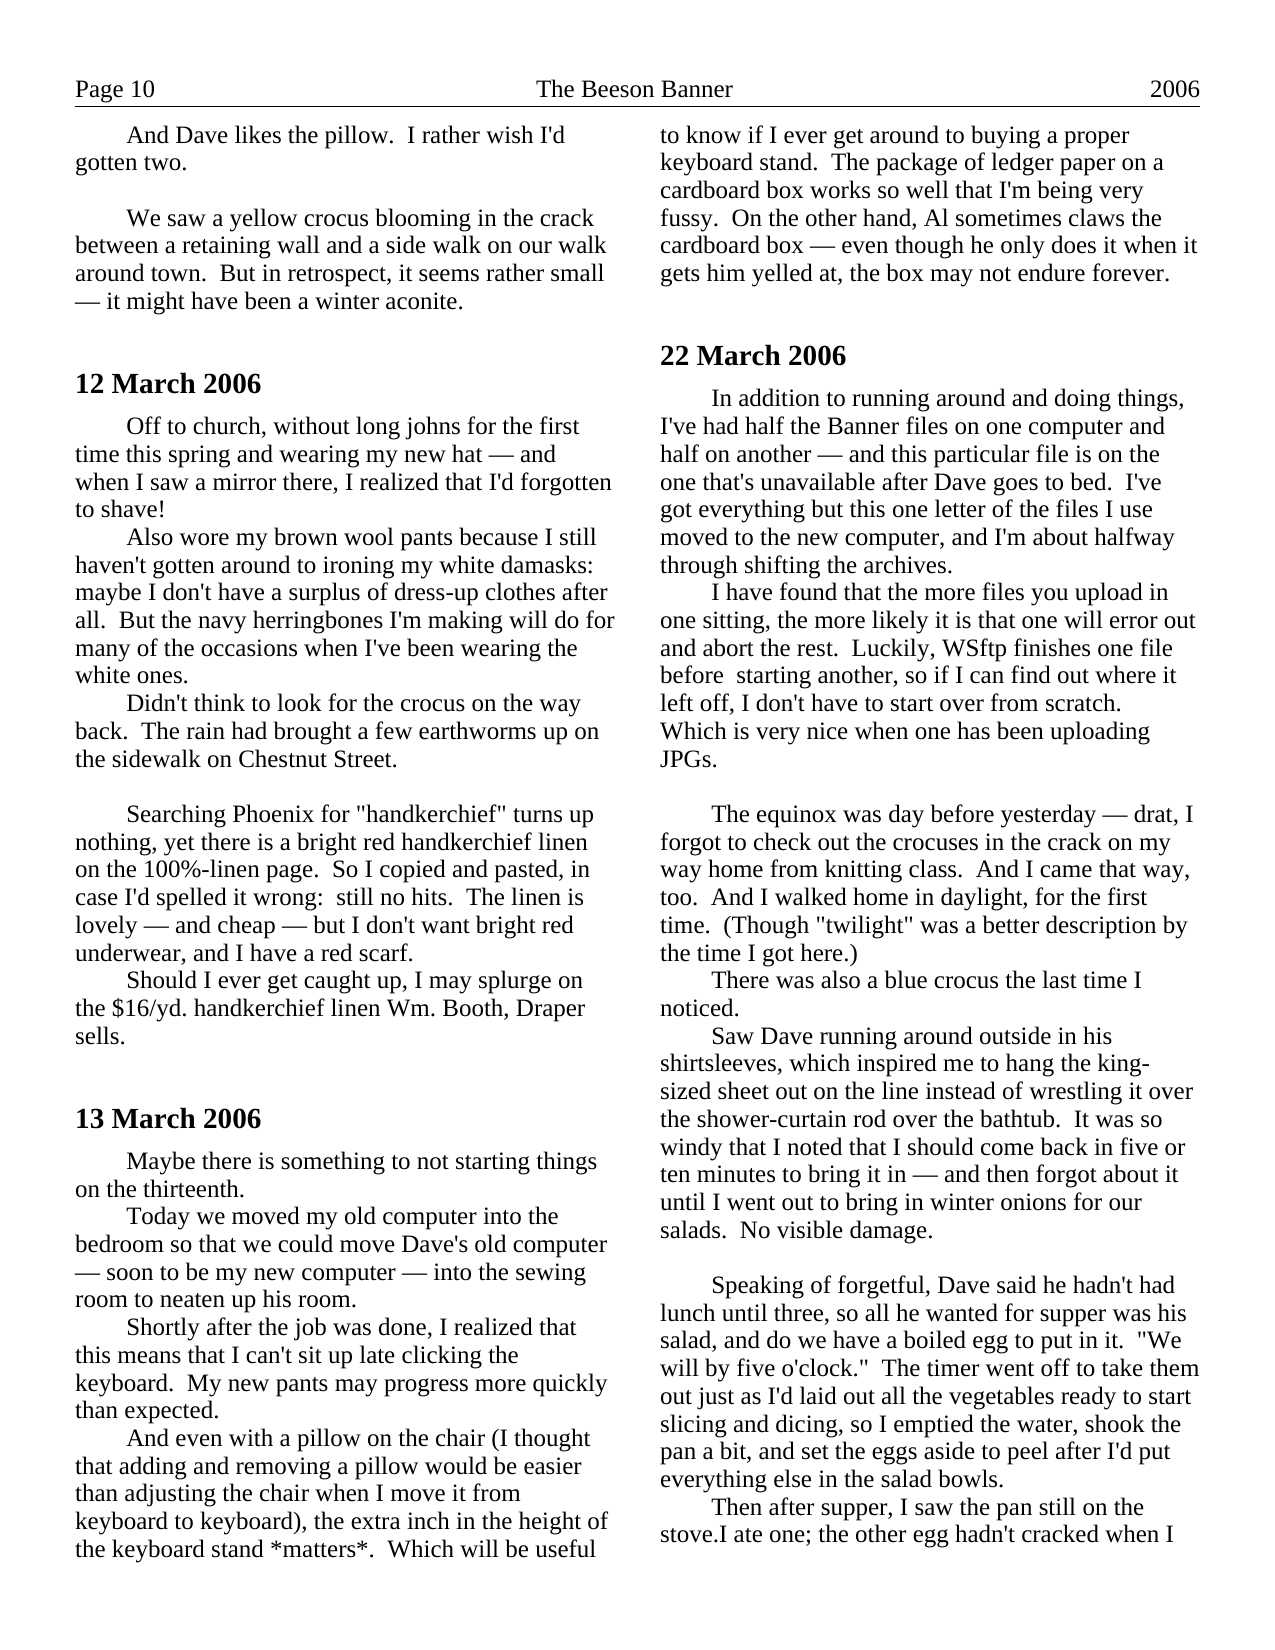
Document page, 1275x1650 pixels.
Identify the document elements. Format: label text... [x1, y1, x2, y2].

subtitle 12 March 2006 [75, 367, 615, 400]
subtitle 13 March 2006 [75, 1102, 615, 1134]
text The equinox was day before yesterday ― drat, I forgot to check out the crocuses in the crack on my way home from knitting class. And I came that way, too. And I walked home in daylight, for the first time. (Though "twilight" was a better description by the time I got here.) [660, 800, 1200, 966]
text And Dave likes the pillow. I rather wish I'd gotten two. [75, 121, 615, 176]
text And even with a pillow on the chair (I thought that adding and removing a pillow would be easier than adjusting the chair when I move it from keyboard to keyboard), the extra inch in the height of the keyboard stand *matters*. Which will be useful [75, 1424, 615, 1563]
text Shortly after the job was done, I realized that this means that I can't sit up late clicking the keyboard. My new pants may progress more quickly than expected. [75, 1313, 615, 1424]
text Today we moved my old computer into the bedroom so that we could move Dave's old computer ― soon to be my new computer ― into the sewing room to neaten up his room. [75, 1202, 615, 1313]
text Off to church, without long johns for the first time this spring and wearing my new hat ― and when I saw a mirror there, I realized that I'd forgotten to shave! [75, 412, 615, 523]
text Should I ever get caught up, I may splurge on the $16/yd. handkerchief linen Wm. Booth, Draper sells. [75, 966, 615, 1049]
text I have found that the more files you upload in one sitting, the more likely it is that one will error out and abort the rest. Luckily, WSftp finishes one file before starting another, so if I can find out where it left off, I don't have to start over from scratch. Which is very nice when one has been uploading JPGs. [660, 578, 1200, 772]
text Searching Phoenix for "handkerchief" turns up nothing, yet there is a bright red handkerchief linen on the 100%-linen page. So I copied and pasted, in case I'd spelled it wrong: still no hits. The linen is lovely ― and cheap ― but I don't want bright red underwear, and I have a red scarf. [75, 800, 615, 966]
text Saw Dave running around outside in his shirtsleeves, which inspired me to hang the king-sized sheet out on the line instead of wrestling it over the shower-curtain rod over the bathtub. It was so windy that I noted that I should come back in five or ten minutes to bring it in ― and then forgot about it until I went out to bring in winter onions for our salads. No visible damage. [660, 1022, 1200, 1243]
text There was also a blue crocus the last time I noticed. [660, 966, 1200, 1022]
text Didn't think to look for the crocus on the way back. The rain had brought a few earthworms up on the sidewalk on Chestnut Street. [75, 689, 615, 772]
subtitle 22 March 2006 [660, 340, 1200, 372]
text Also wore my brown wool pants because I still haven't gotten around to ironing my white damasks: maybe I don't have a surplus of dress-up clothes after all. But the navy herringbones I'm making will do for many of the occasions when I've been wearing the white ones. [75, 523, 615, 689]
text Speaking of forgetful, Dave said he hadn't had lunch until three, so all he wanted for supper was his salad, and do we have a boiled egg to put in it. "We will by five o'clock." The timer went off to take them out just as I'd laid out all the vegetables ready to start slicing and dicing, so I emptied the water, shook the pan a bit, and set the eggs aside to peel after I'd put everything else in the salad bowls. [660, 1271, 1200, 1493]
text Then after supper, I saw the pan still on the stove.I ate one; the other egg hadn't cracked when I [660, 1493, 1200, 1548]
text Maybe there is something to not starting things on the thirteenth. [75, 1147, 615, 1202]
text to know if I ever get around to buying a proper keyboard stand. The package of ledger paper on a cardboard box works so well that I'm being very fussy. On the other hand, Al sometimes claws the cardboard box ― even though he only does it when it gets him yelled at, the box may not endure forever. [660, 121, 1200, 287]
text We saw a yellow crocus blooming in the crack between a retaining wall and a side walk on our walk around town. But in retrospect, it seems rather small ― it might have been a winter aconite. [75, 204, 615, 315]
text In addition to running around and doing things, I've had half the Banner files on one computer and half on another ― and this particular file is on the one that's unavailable after Dave goes to bed. I've got everything but this one letter of the files I use moved to the new computer, and I'm about halfway through shifting the archives. [660, 384, 1200, 578]
